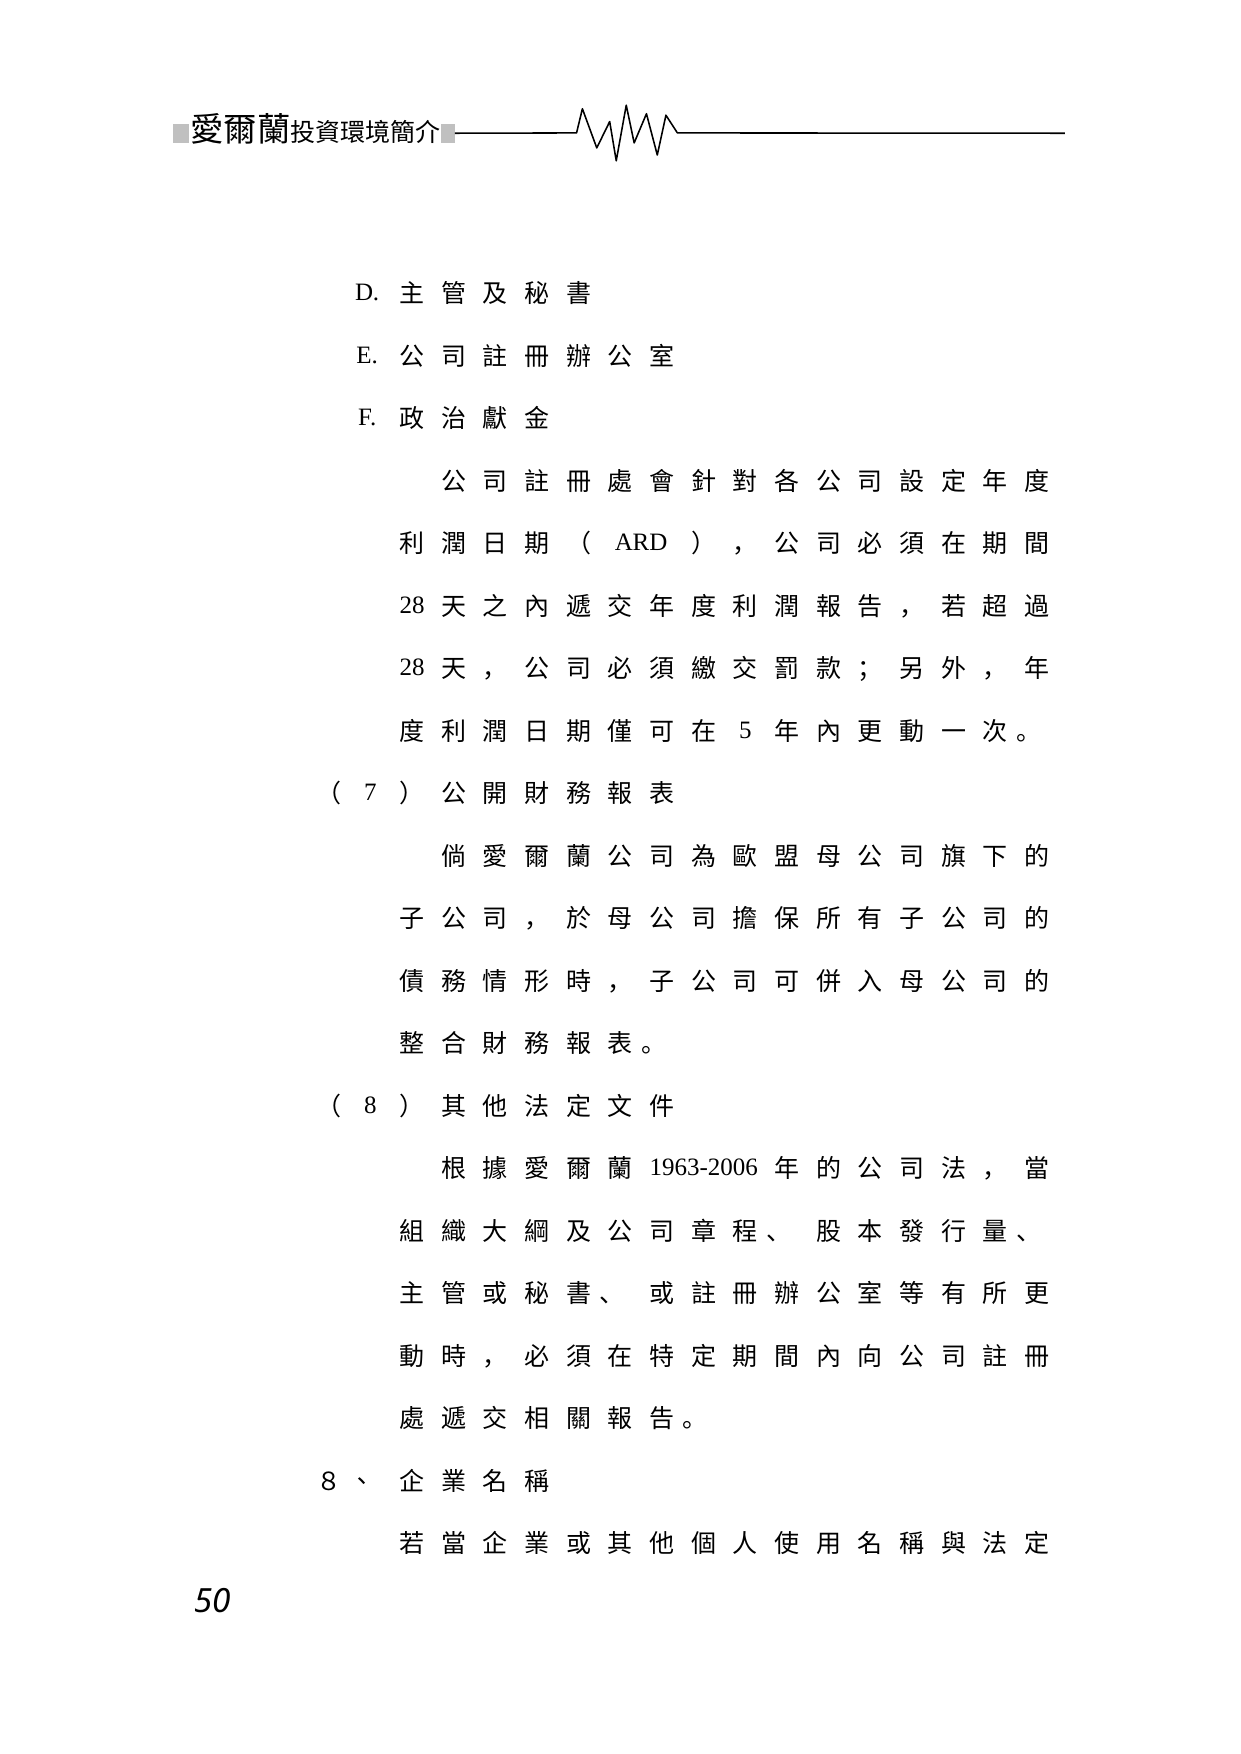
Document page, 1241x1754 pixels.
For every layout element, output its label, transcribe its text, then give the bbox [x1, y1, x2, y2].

text （7）公開財務報表 [306, 750, 1058, 813]
text 倘愛爾蘭公司為歐盟母公司旗下的子公司，於母公司擔保所有子公司的債務情形時，子公司可併入母公司的整合財務報表。 [367, 813, 1058, 1063]
text D. 主管及秘書 [330, 250, 1058, 313]
text ８、企業名稱 [281, 1438, 1058, 1500]
text 根據愛爾蘭1963-2006年的公司法，當組織大綱及公司章程、股本發行量、主管或秘書、或註冊辦公室等有所更動時，必須在特定期間內向公司註冊處遞交相關報告。 [367, 1125, 1058, 1438]
text 公司註冊處會針對各公司設定年度利潤日期（ARD），公司必須在期間28天之內遞交年度利潤報告，若超過28天，公司必須繳交罰款；另外，年度利潤日期僅可在5年內更動一次。 [367, 438, 1058, 750]
text （8）其他法定文件 [306, 1063, 1058, 1125]
text 若當企業或其他個人使用名稱與法定 [330, 1500, 1058, 1563]
text F. 政治獻金 [330, 375, 1058, 438]
text E. 公司註冊辦公室 [330, 313, 1058, 375]
